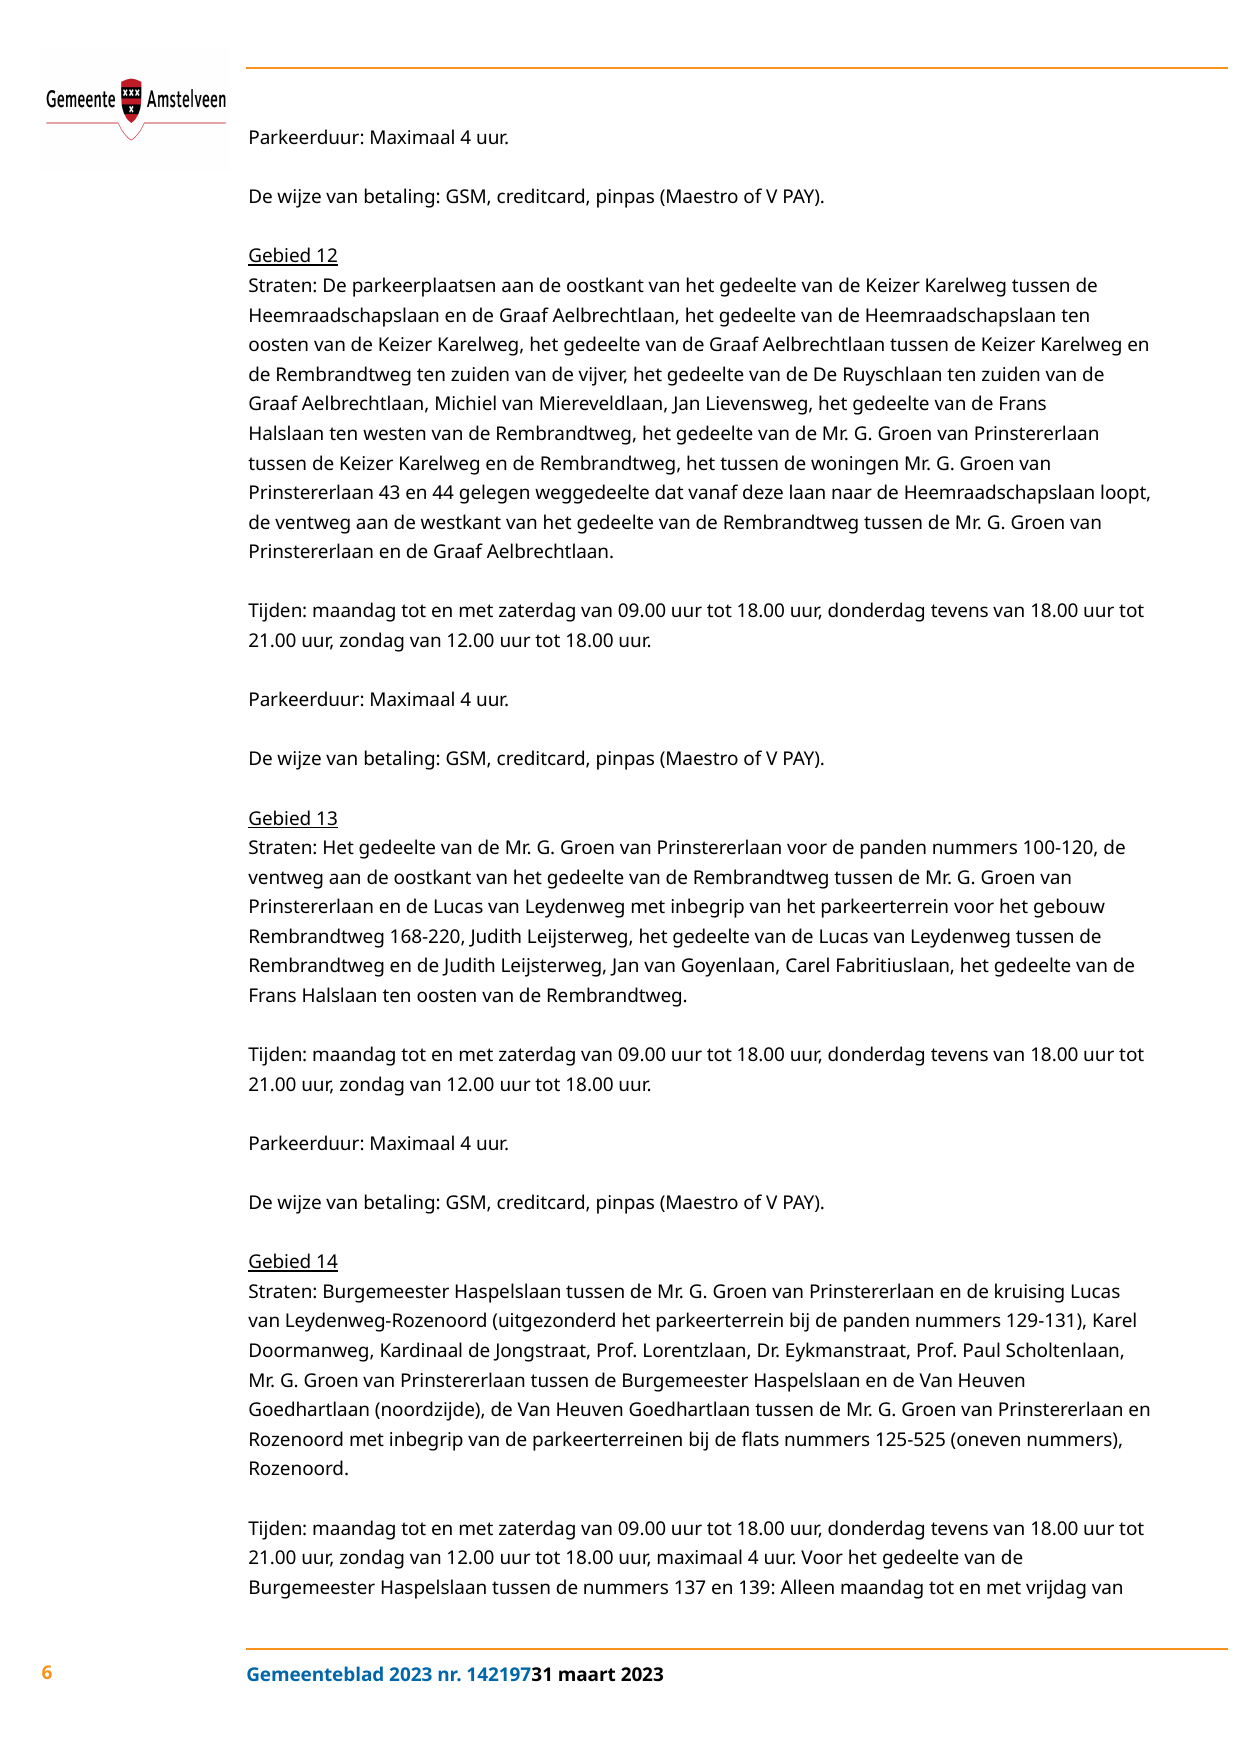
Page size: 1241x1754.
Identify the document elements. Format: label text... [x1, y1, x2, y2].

text Tijden: maandag tot en met zaterdag van 09.00 uur tot 18.00 uur, donderdag tevens van 18.00 uur tot 21.00 uur, zondag van 12.00 uur tot 18.00 uur. [248, 598, 1152, 653]
text Parkeerduur: Maximaal 4 uur. [248, 124, 1152, 150]
text Tijden: maandag tot en met zaterdag van 09.00 uur tot 18.00 uur, donderdag tevens van 18.00 uur tot 21.00 uur, zondag van 12.00 uur tot 18.00 uur, maximaal 4 uur. Voor het gedeelte van de Burgemeester Haspelslaan tussen de nummers 137 en 139: Alleen maandag tot en met vrijdag van [248, 1515, 1152, 1600]
text Straten: Het gedeelte van de Mr. G. Groen van Prinstererlaan voor de panden nummers 100-120, de ventweg aan de oostkant van het gedeelte van de Rembrandtweg tussen de Mr. G. Groen van Prinstererlaan en de Lucas van Leydenweg met inbegrip van het parkeerterrein voor het gebouw Rembrandtweg 168-220, Judith Leijsterweg, het gedeelte van de Lucas van Leydenweg tussen de Rembrandtweg en de Judith Leijsterweg, Jan van Goyenlaan, Carel Fabritiuslaan, het gedeelte van de Frans Halslaan ten oosten van de Rembrandtweg. [248, 834, 1152, 1008]
text De wijze van betaling: GSM, creditcard, pinpas (Maestro of V PAY). [248, 1189, 1152, 1215]
picture [41, 47, 231, 172]
text Gebied 14 [248, 1248, 1152, 1274]
text De wijze van betaling: GSM, creditcard, pinpas (Maestro of V PAY). [248, 746, 1152, 771]
text Parkeerduur: Maximaal 4 uur. [248, 1130, 1152, 1156]
text De wijze van betaling: GSM, creditcard, pinpas (Maestro of V PAY). [248, 183, 1152, 209]
text Halslaan ten westen van de Rembrandtweg, het gedeelte van de Mr. G. Groen van Prinstererlaan tussen de Keizer Karelweg en de Rembrandtweg, het tussen de woningen Mr. G. Groen van Prinstererlaan 43 en 44 gelegen weggedeelte dat vanaf deze laan naar de Heemraadschapslaan loopt, de ventweg aan de westkant van het gedeelte van de Rembrandtweg tussen de Mr. G. Groen van Prinstererlaan en de Graaf Aelbrechtlaan. [248, 420, 1152, 564]
text Gebied 13 [248, 805, 1152, 831]
text Straten: De parkeerplaatsen aan de oostkant van het gedeelte van de Keizer Karelweg tussen de Heemraadschapslaan en de Graaf Aelbrechtlaan, het gedeelte van de Heemraadschapslaan ten oosten van de Keizer Karelweg, het gedeelte van de Graaf Aelbrechtlaan tussen de Keizer Karelweg en de Rembrandtweg ten zuiden van de vijver, het gedeelte van de De Ruyschlaan ten zuiden van de Graaf Aelbrechtlaan, Michiel van Miereveldlaan, Jan Lievensweg, het gedeelte van de Frans [248, 272, 1152, 416]
text Straten: Burgemeester Haspelslaan tussen de Mr. G. Groen van Prinstererlaan en de kruising Lucas van Leydenweg-Rozenoord (uitgezonderd het parkeerterrein bij de panden nummers 129-131), Karel Doormanweg, Kardinaal de Jongstraat, Prof. Lorentzlaan, Dr. Eykmanstraat, Prof. Paul Scholtenlaan, Mr. G. Groen van Prinstererlaan tussen de Burgemeester Haspelslaan en de Van Heuven Goedhartlaan (noordzijde), de Van Heuven Goedhartlaan tussen de Mr. G. Groen van Prinstererlaan en Rozenoord met inbegrip van de parkeerterreinen bij de flats nummers 125-525 (oneven nummers), Rozenoord. [248, 1278, 1152, 1481]
text Tijden: maandag tot en met zaterdag van 09.00 uur tot 18.00 uur, donderdag tevens van 18.00 uur tot 21.00 uur, zondag van 12.00 uur tot 18.00 uur. [248, 1041, 1152, 1097]
text Parkeerduur: Maximaal 4 uur. [248, 686, 1152, 712]
text Gebied 12 [248, 243, 1152, 268]
